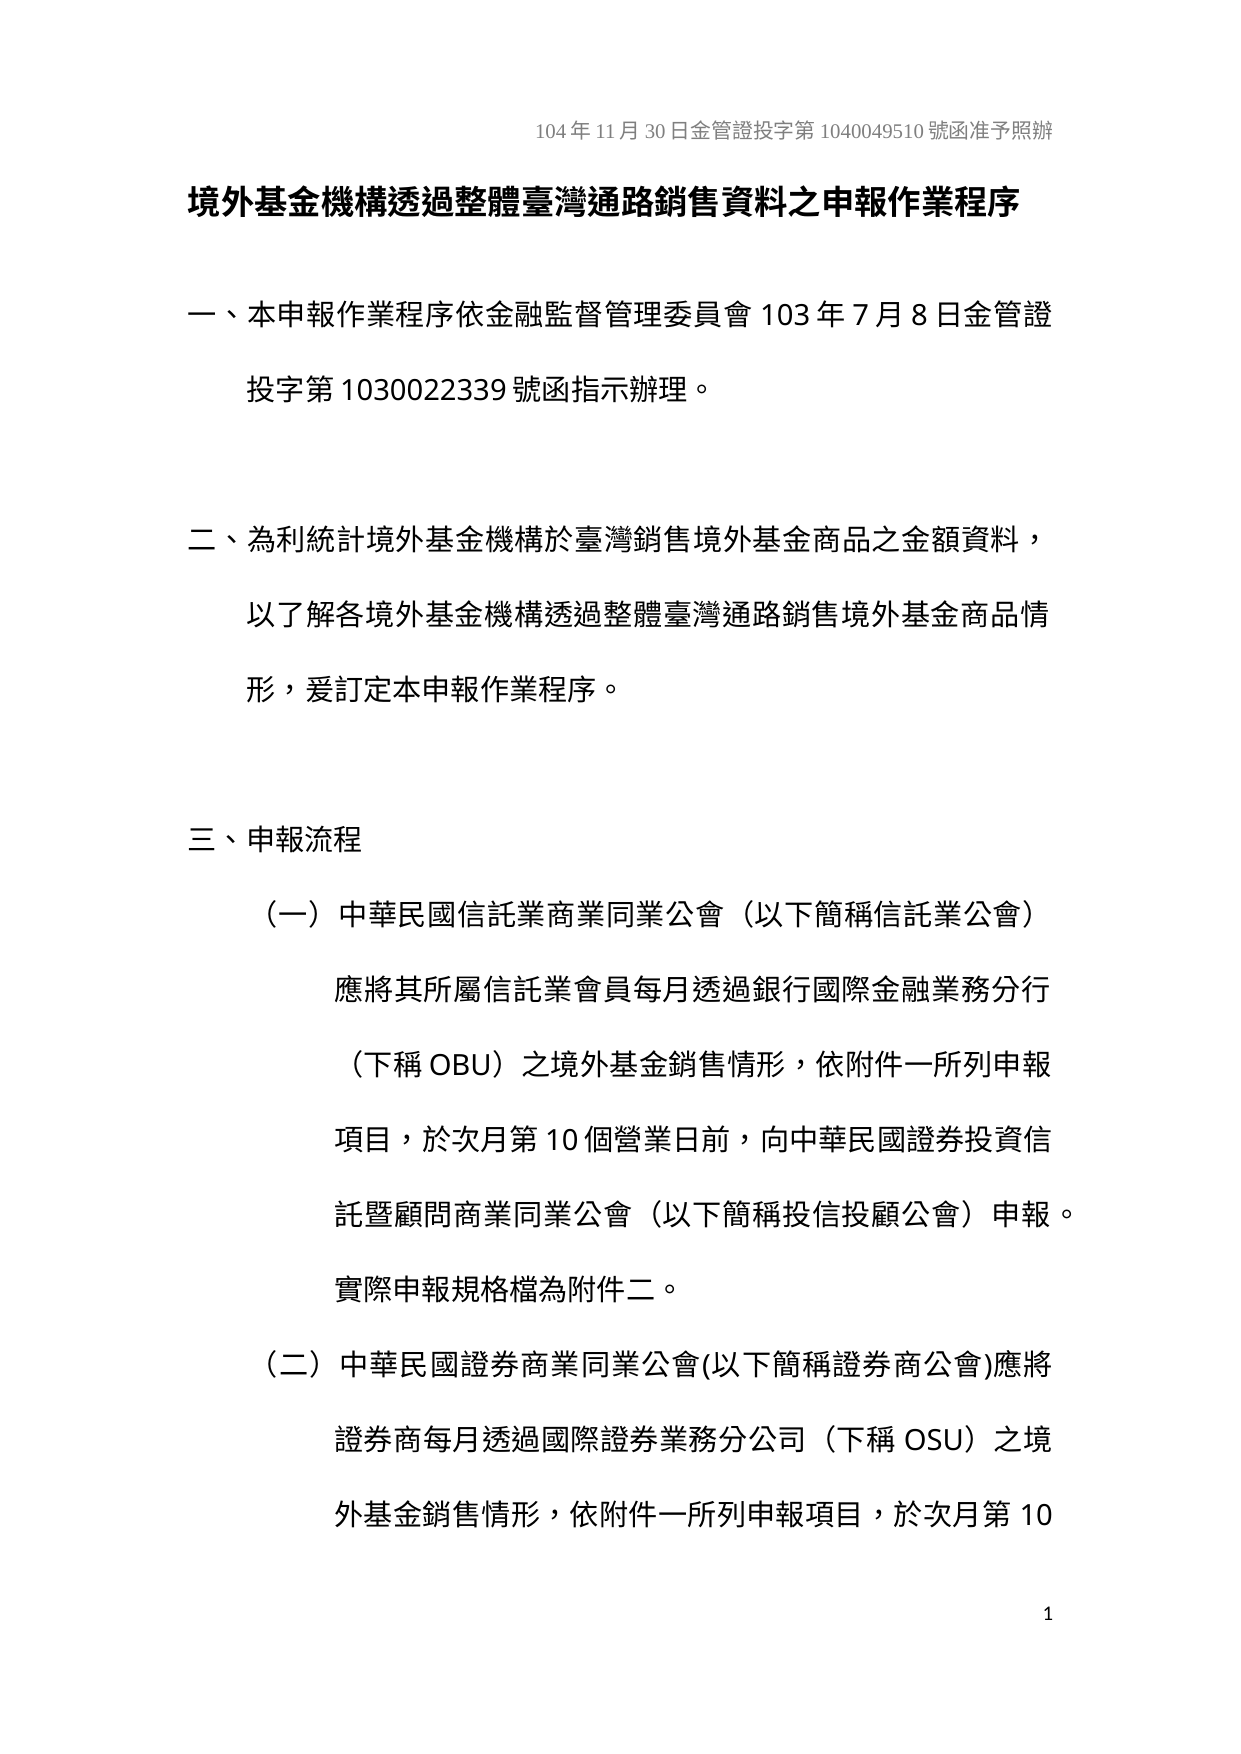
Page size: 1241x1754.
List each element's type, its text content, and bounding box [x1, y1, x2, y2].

list 二、為利統計境外基金機構於臺灣銷售境外基金商品之金額資料，以了解各境外基金機構透過整體臺灣通路銷售境外基金商品情形，爰訂定本申報作業程序。 [187, 500, 1053, 725]
text （一）中華民國信託業商業同業公會（以下簡稱信託業公會）應將其所屬信託業會員每月透過銀行國際金融業務分行（下稱OBU）之境外基金銷售情形，依附件一所列申報項目，於次月第10個營業日前，向中華民國證券投資信託暨顧問商業同業公會（以下簡稱投信投顧公會）申報。實際申報規格檔為附件二。 [249, 875, 1053, 1325]
text 三、申報流程 [187, 800, 1053, 875]
text （二）中華民國證券商業同業公會(以下簡稱證券商公會)應將證券商每月透過國際證券業務分公司（下稱OSU）之境外基金銷售情形，依附件一所列申報項目，於次月第10 [249, 1325, 1053, 1550]
list 一、本申報作業程序依金融監督管理委員會103年7月8日金管證投字第1030022339號函指示辦理。 [187, 275, 1053, 425]
text 境外基金機構透過整體臺灣通路銷售資料之申報作業程序 [187, 162, 1053, 237]
